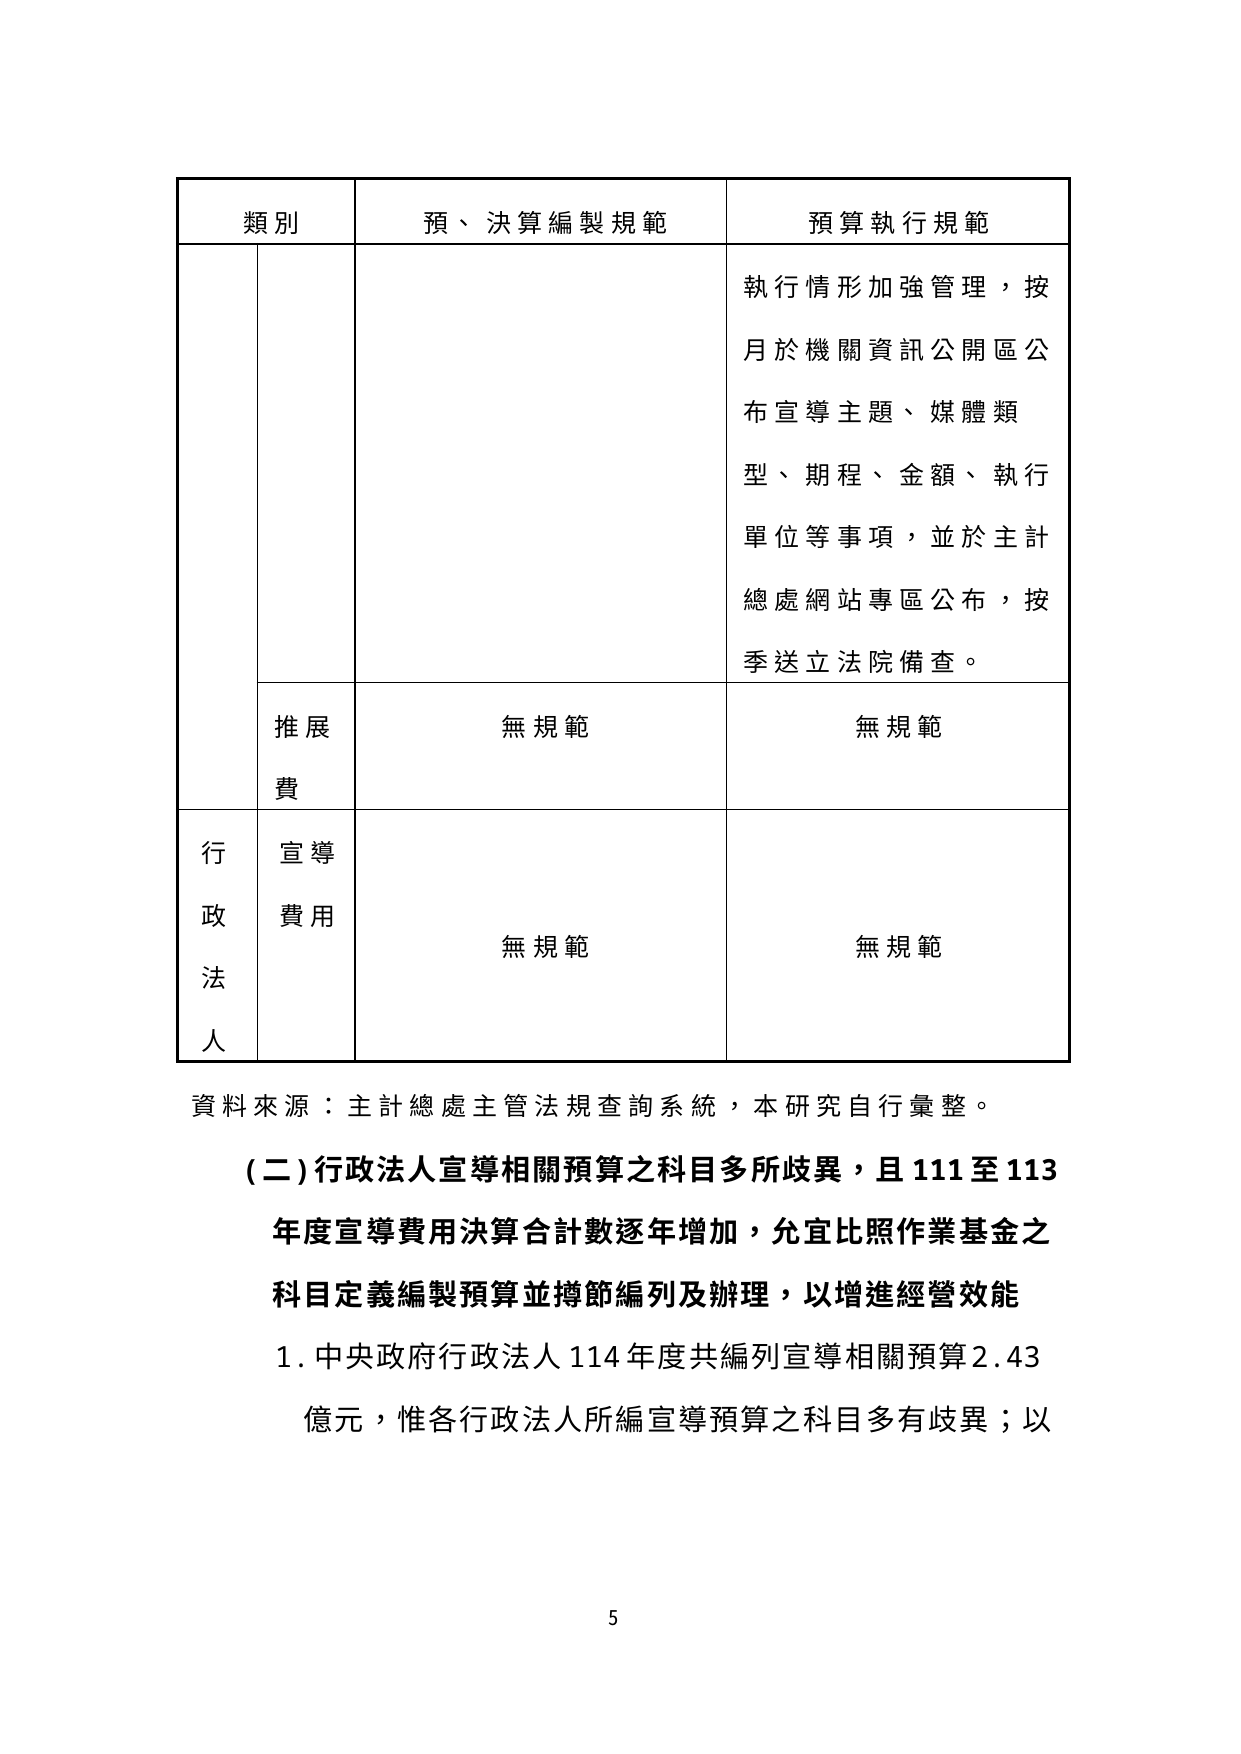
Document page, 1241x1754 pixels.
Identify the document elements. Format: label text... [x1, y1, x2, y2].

table_cell [356, 245, 726, 682]
table_header 預算執行規範 [727, 180, 1068, 243]
table_cell 無規範 [356, 683, 726, 808]
table_cell [258, 245, 354, 682]
table_header 類別 [179, 180, 354, 243]
table_cell 執行情形加強管理，按月於機關資訊公開區公布宣導主題、媒體類型、期程、金額、執行單位等事項，並於主計總處網站專區公布，按季送立法院備查。 [727, 245, 1068, 682]
text 資料來源：主計總處主管法規查詢系統，本研究自行彙整。 [179, 1063, 1063, 1126]
table_cell [179, 245, 257, 808]
table_cell 推展費 [258, 683, 354, 808]
table_header 預、決算編製規範 [356, 180, 726, 243]
text 1.中央政府行政法人114年度共編列宣導相關預算2.43億元，惟各行政法人所編宣導預算之科目多有歧異；以 [266, 1313, 1063, 1438]
table_cell 無規範 [727, 810, 1068, 1060]
table_cell 宣導 費用 [258, 810, 354, 1060]
table_cell 行政法人 [179, 810, 257, 1060]
table_cell 無規範 [727, 683, 1068, 808]
table_cell 無規範 [356, 810, 726, 1060]
text (二)行政法人宣導相關預算之科目多所歧異，且111至113年度宣導費用決算合計數逐年增加，允宜比照作業基金之科目定義編製預算並撙節編列及辦理，以增進經營效能 [236, 1126, 1063, 1313]
